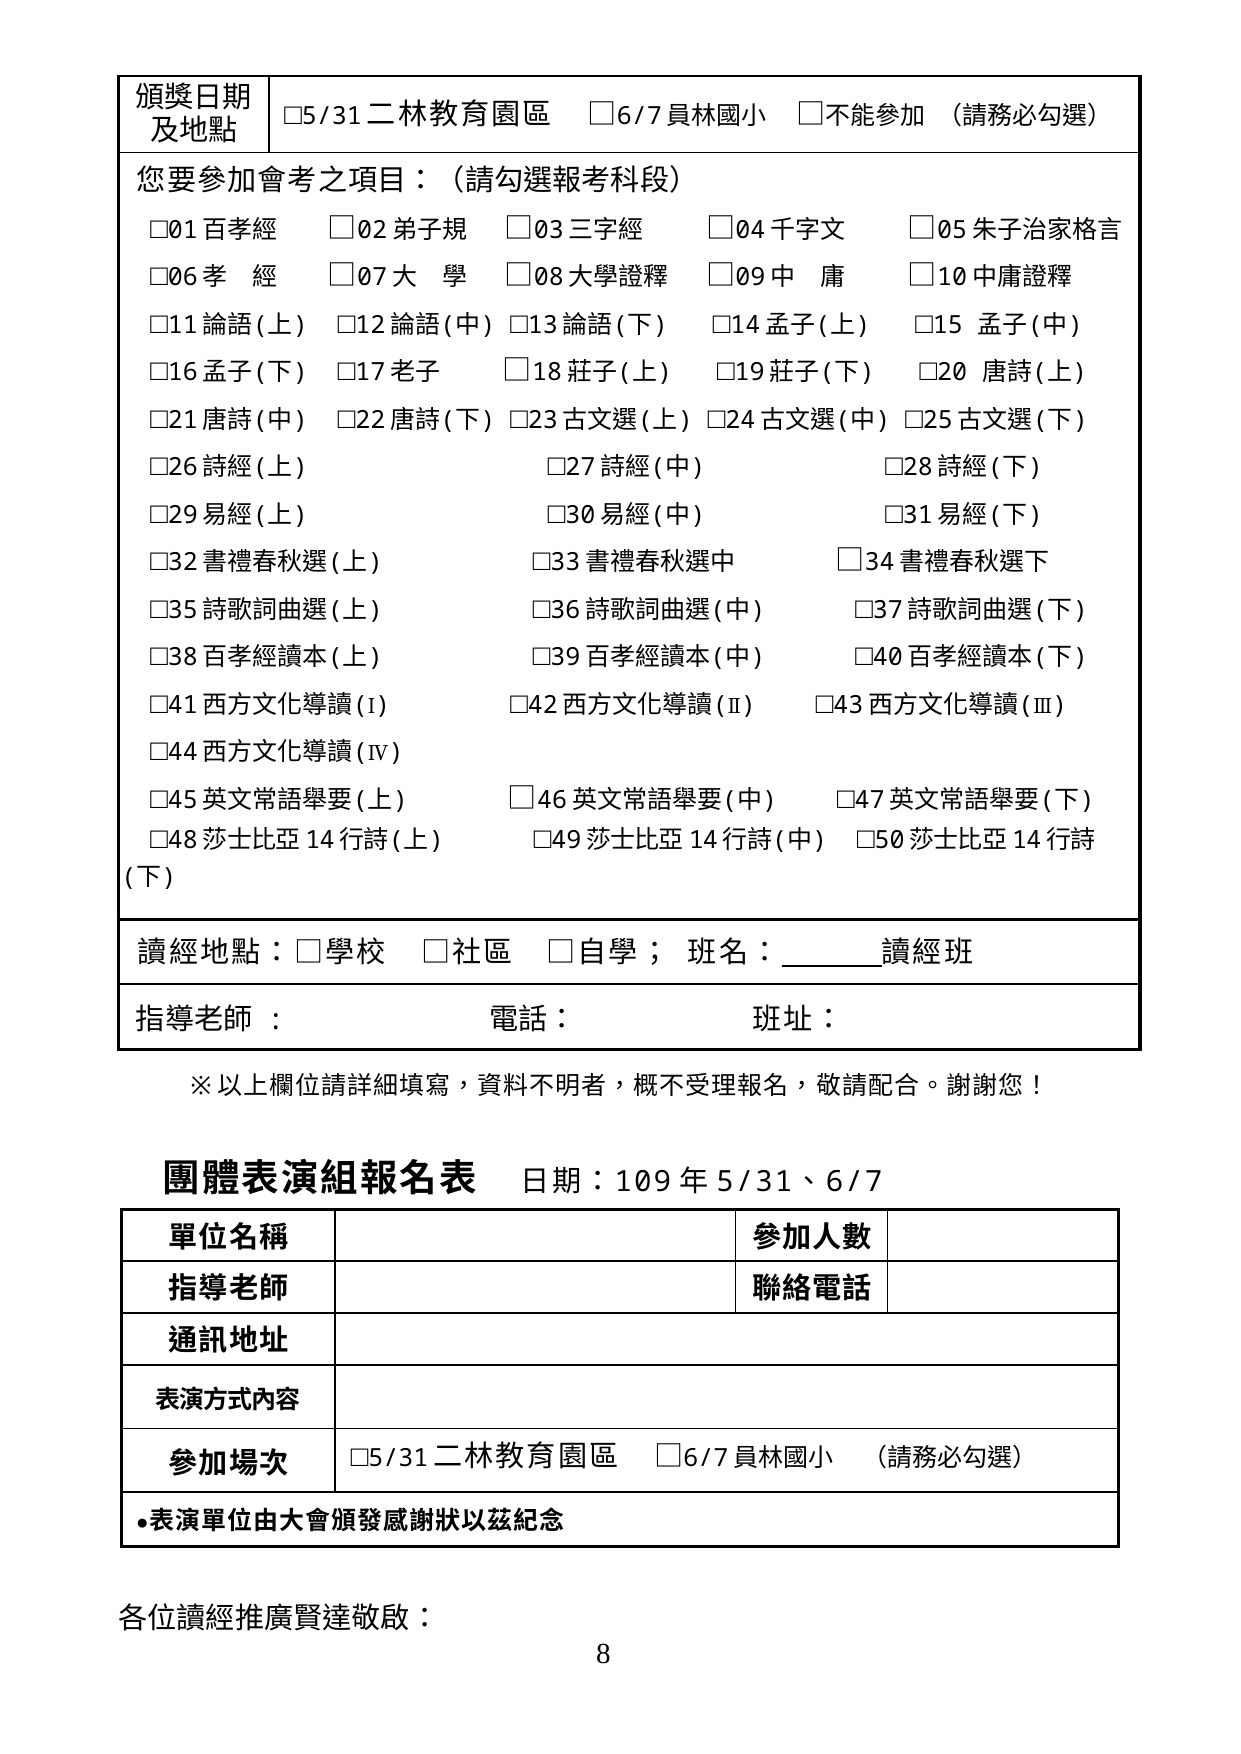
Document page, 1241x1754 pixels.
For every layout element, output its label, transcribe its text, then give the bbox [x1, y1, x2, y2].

table_cell 指導老師 [123, 1262, 334, 1312]
table_cell [336, 1314, 1117, 1364]
table_cell 頒獎日期及地點 [120, 77, 268, 152]
table_cell [336, 1262, 735, 1312]
table_cell 參加場次 [123, 1429, 334, 1491]
table_cell [888, 1262, 1117, 1312]
text 團體表演組報名表 日期：109年5/31、6/7 [118, 1155, 1122, 1201]
table_header [336, 1211, 735, 1260]
table_header 單位名稱 [123, 1211, 334, 1260]
table_cell 您要參加會考之項目：（請勾選報考科段） □01百孝經 □02弟子規 □03三字經 □04千字文 □05朱子治家格言 □06孝 經 □07大 學 □08大學證釋 □09中 庸 □10中庸證釋 □11論語(上) □12論語(中) □13論語(下) □14孟子(上) □15 孟子(中) □16孟子(下) □17老子 □18莊子(上) □19莊子(下) □20 唐詩(上) □21唐詩(中) □22唐詩(下) □23古文選(上) □24古文選(中) □25古文選(下) □26詩經(上) □27詩經(中) □28詩經(下) □29易經(上) □30易經(中) □31易經(下) □32書禮春秋選(上) □33書禮春秋選中 □34書禮春秋選下 □35詩歌詞曲選(上) □36詩歌詞曲選(中) □37詩歌詞曲選(下) □38百孝經讀本(上) □39百孝經讀本(中) □40百孝經讀本(下) □41西方文化導讀(Ⅰ) □42西方文化導讀(Ⅱ) □43西方文化導讀(Ⅲ) □44西方文化導讀(Ⅳ) □45英文常語舉要(上) □46英文常語舉要(中) □47英文常語舉要(下) □48莎士比亞14行詩(上) □49莎士比亞14行詩(中) □50莎士比亞14行詩(下) [120, 153, 1138, 918]
text 各位讀經推廣賢達敬啟： [118, 1598, 1122, 1636]
table_cell □5/31二林教育園區 □6/7員林國小 （請務必勾選） [336, 1429, 1117, 1491]
table_cell [336, 1366, 1117, 1428]
table_cell 聯絡電話 [736, 1262, 887, 1312]
text ※以上欄位請詳細填寫，資料不明者，概不受理報名，敬請配合。謝謝您！ [118, 1064, 1122, 1101]
table_cell 表演方式內容 [123, 1366, 334, 1428]
table_cell 通訊地址 [123, 1314, 334, 1364]
table_cell ●表演單位由大會頒發感謝狀以茲紀念 [123, 1493, 1117, 1545]
table_cell 讀經地點：□學校 □社區 □自學； 班名： 讀經班 [120, 921, 1138, 983]
table_header [888, 1211, 1117, 1260]
table_header 參加人數 [736, 1211, 887, 1260]
table_cell 指導老師 : 電話： 班址： [120, 985, 1138, 1048]
table_cell □5/31二林教育園區 □6/7員林國小 □不能參加 （請務必勾選） [270, 77, 1138, 152]
